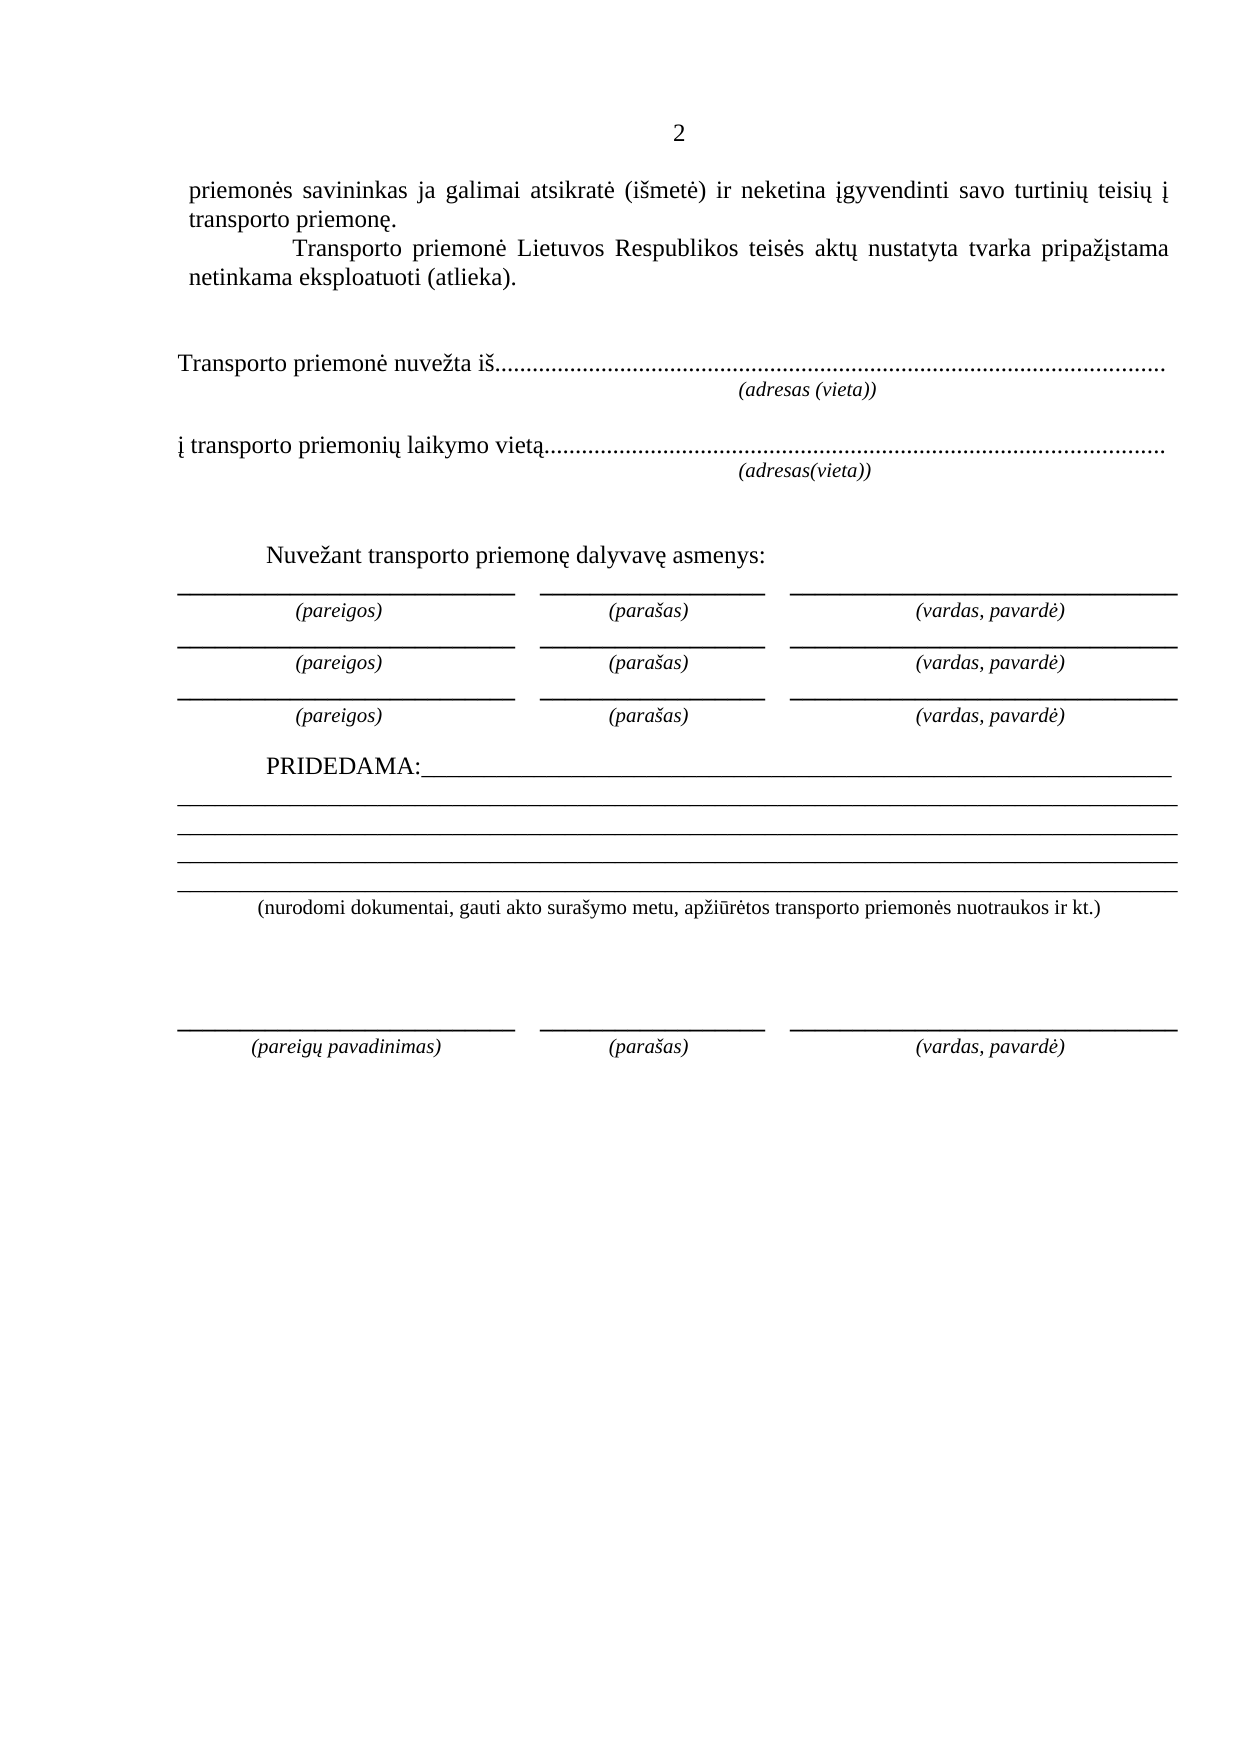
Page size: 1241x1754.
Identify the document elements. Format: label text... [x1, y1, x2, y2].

text (adresas (vieta)) [177, 377, 1181, 401]
text ________________________________________________________________________________ [177, 809, 1181, 837]
text Transporto priemonė nuvežta iš [177, 348, 1181, 377]
text ___________________________ __________________ _______________________________ [177, 674, 1181, 703]
text (pareigų pavadinimas) (parašas) (vardas, pavardė) [177, 1034, 1181, 1058]
text ________________________________________________________________________________ [177, 780, 1181, 809]
text į transporto priemonių laikymo vietą [177, 430, 1181, 458]
text (pareigos) (parašas) (vardas, pavardė) [177, 703, 1181, 727]
text ________________________________________________________________________________ [177, 866, 1181, 895]
text (pareigos) (parašas) (vardas, pavardė) [177, 597, 1181, 622]
text (adresas(vieta)) [177, 458, 1181, 482]
table_cell priemonės savininkas ja galimai atsikratė (išmetė) ir neketina įgyvendinti savo turtinių teisių į transporto priemonę.  Transporto priemonė Lietuvos Respublikos teisės aktų nustatyta tvarka pripažįstama netinkama eksploatuoti (atlieka). [177, 176, 1181, 291]
text (nurodomi dokumentai, gauti akto surašymo metu, apžiūrėtos transporto priemonės nuotraukos ir kt.) [177, 895, 1181, 919]
text PRIDEDAMA:____________________________________________________________ [177, 751, 1181, 780]
text ___________________________ __________________ _______________________________ [177, 1005, 1181, 1034]
text Nuvežant transporto priemonę dalyvavę asmenys: [177, 540, 1181, 569]
text ___________________________ __________________ _______________________________ [177, 622, 1181, 650]
text (pareigos) (parašas) (vardas, pavardė) [177, 650, 1181, 674]
text ________________________________________________________________________________ [177, 837, 1181, 866]
text ___________________________ __________________ _______________________________ [177, 569, 1181, 597]
